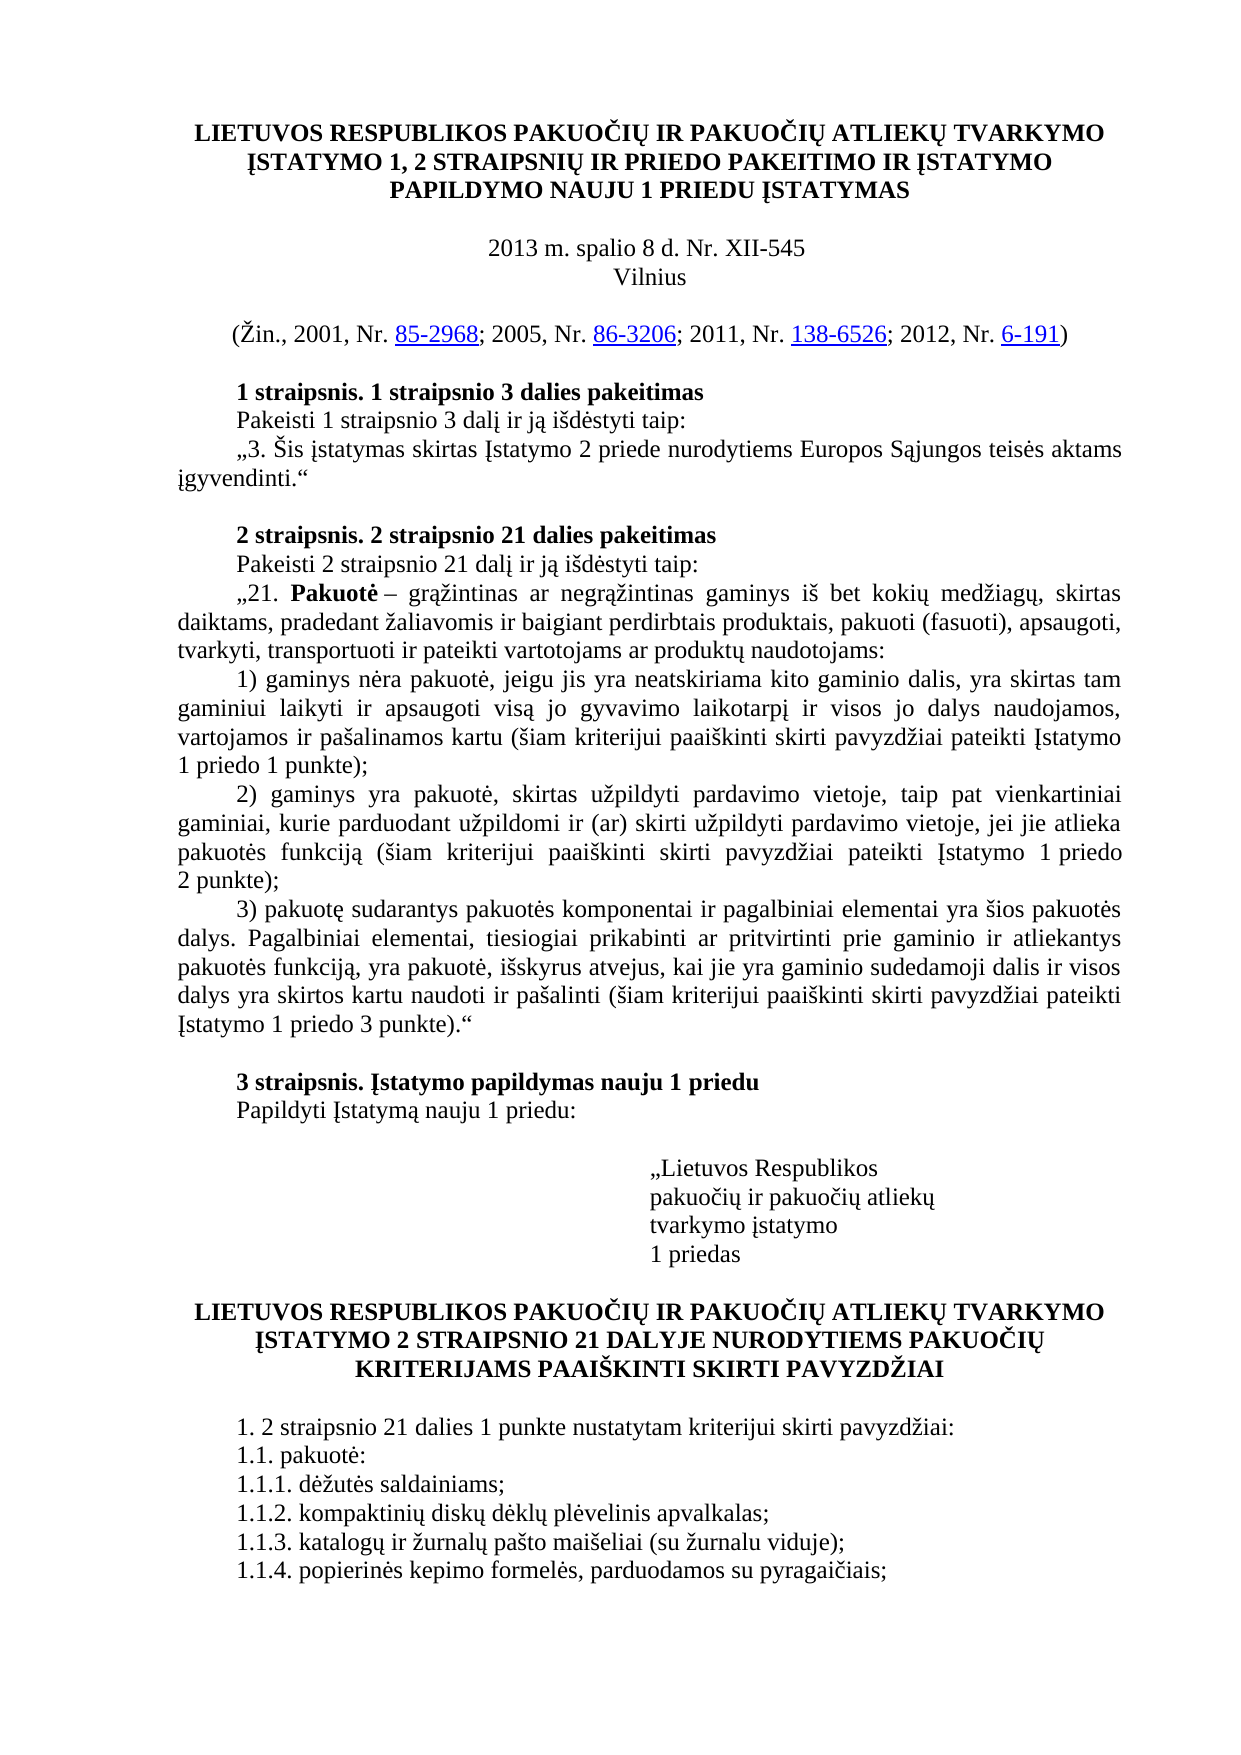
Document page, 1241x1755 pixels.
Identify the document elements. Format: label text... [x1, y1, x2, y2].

text 1.1. pakuotė: [177, 1441, 1122, 1469]
text 2 straipsnis. 2 straipsnio 21 dalies pakeitimas [177, 521, 1122, 549]
text LIETUVOS RESPUBLIKOS PAKUOČIŲ IR PAKUOČIŲ ATLIEKŲ TVARKYMO ĮSTATYMO 2 STRAIPSNIO 21 DALYJE NURODYTIEMS PAKUOČIŲ KRITERIJAMS PAAIŠKINTI SKIRTI PAVYZDŽIAI [177, 1297, 1122, 1383]
text 2) gaminys yra pakuotė, skirtas užpildyti pardavimo vietoje, taip pat vienkartiniai gaminiai, kurie parduodant užpildomi ir (ar) skirti užpildyti pardavimo vietoje, jei jie atlieka pakuotės funkciją (šiam kriterijui paaiškinti skirti pavyzdžiai pateikti Įstatymo 1 priedo 2 punkte); [177, 779, 1122, 894]
text 1.1.3. katalogų ir žurnalų pašto maišeliai (su žurnalu viduje); [177, 1527, 1122, 1556]
text 1) gaminys nėra pakuotė, jeigu jis yra neatskiriama kito gaminio dalis, yra skirtas tam gaminiui laikyti ir apsaugoti visą jo gyvavimo laikotarpį ir visos jo dalys naudojamos, vartojamos ir pašalinamos kartu (šiam kriterijui paaiškinti skirti pavyzdžiai pateikti Įstatymo 1 priedo 1 punkte); [177, 664, 1122, 779]
text 2013 m. spalio 8 d. Nr. XII-545 [177, 233, 1122, 262]
text (Žin., 2001, Nr. 85-2968; 2005, Nr. 86-3206; 2011, Nr. 138-6526; 2012, Nr. 6-191) [177, 319, 1122, 348]
text 1 priedas [649, 1239, 1122, 1268]
text tvarkymo įstatymo [649, 1211, 1122, 1239]
text LIETUVOS RESPUBLIKOS PAKUOČIŲ IR PAKUOČIŲ ATLIEKŲ TVARKYMO ĮSTATYMO 1, 2 STRAIPSNIŲ IR PRIEDO PAKEITIMO IR ĮSTATYMO PAPILDYMO NAUJU 1 PRIEDU ĮSTATYMAS [177, 118, 1122, 204]
text 3) pakuotę sudarantys pakuotės komponentai ir pagalbiniai elementai yra šios pakuotės dalys. Pagalbiniai elementai, tiesiogiai prikabinti ar pritvirtinti prie gaminio ir atliekantys pakuotės funkciją, yra pakuotė, išskyrus atvejus, kai jie yra gaminio sudedamoji dalis ir visos dalys yra skirtos kartu naudoti ir pašalinti (šiam kriterijui paaiškinti skirti pavyzdžiai pateikti Įstatymo 1 priedo 3 punkte).“ [177, 894, 1122, 1038]
text pakuočių ir pakuočių atliekų [649, 1182, 1122, 1211]
text 1. 2 straipsnio 21 dalies 1 punkte nustatytam kriterijui skirti pavyzdžiai: [177, 1412, 1122, 1441]
text Papildyti Įstatymą nauju 1 priedu: [177, 1096, 1122, 1124]
text 1.1.4. popierinės kepimo formelės, parduodamos su pyragaičiais; [177, 1556, 1122, 1584]
text 1.1.2. kompaktinių diskų dėklų plėvelinis apvalkalas; [177, 1498, 1122, 1527]
text Pakeisti 2 straipsnio 21 dalį ir ją išdėstyti taip: [177, 549, 1122, 578]
text 3 straipsnis. Įstatymo papildymas nauju 1 priedu [177, 1067, 1122, 1096]
text „21. Pakuotė – grąžintinas ar negrąžintinas gaminys iš bet kokių medžiagų, skirtas daiktams, pradedant žaliavomis ir baigiant perdirbtais produktais, pakuoti (fasuoti), apsaugoti, tvarkyti, transportuoti ir pateikti vartotojams ar produktų naudotojams: [177, 578, 1122, 664]
text Pakeisti 1 straipsnio 3 dalį ir ją išdėstyti taip: [177, 406, 1122, 434]
text 1.1.1. dėžutės saldainiams; [177, 1469, 1122, 1498]
text „Lietuvos Respublikos [649, 1153, 1122, 1182]
text „3. Šis įstatymas skirtas Įstatymo 2 priede nurodytiems Europos Sąjungos teisės aktams įgyvendinti.“ [177, 434, 1122, 492]
text Vilnius [177, 262, 1122, 291]
text 1 straipsnis. 1 straipsnio 3 dalies pakeitimas [177, 377, 1122, 406]
